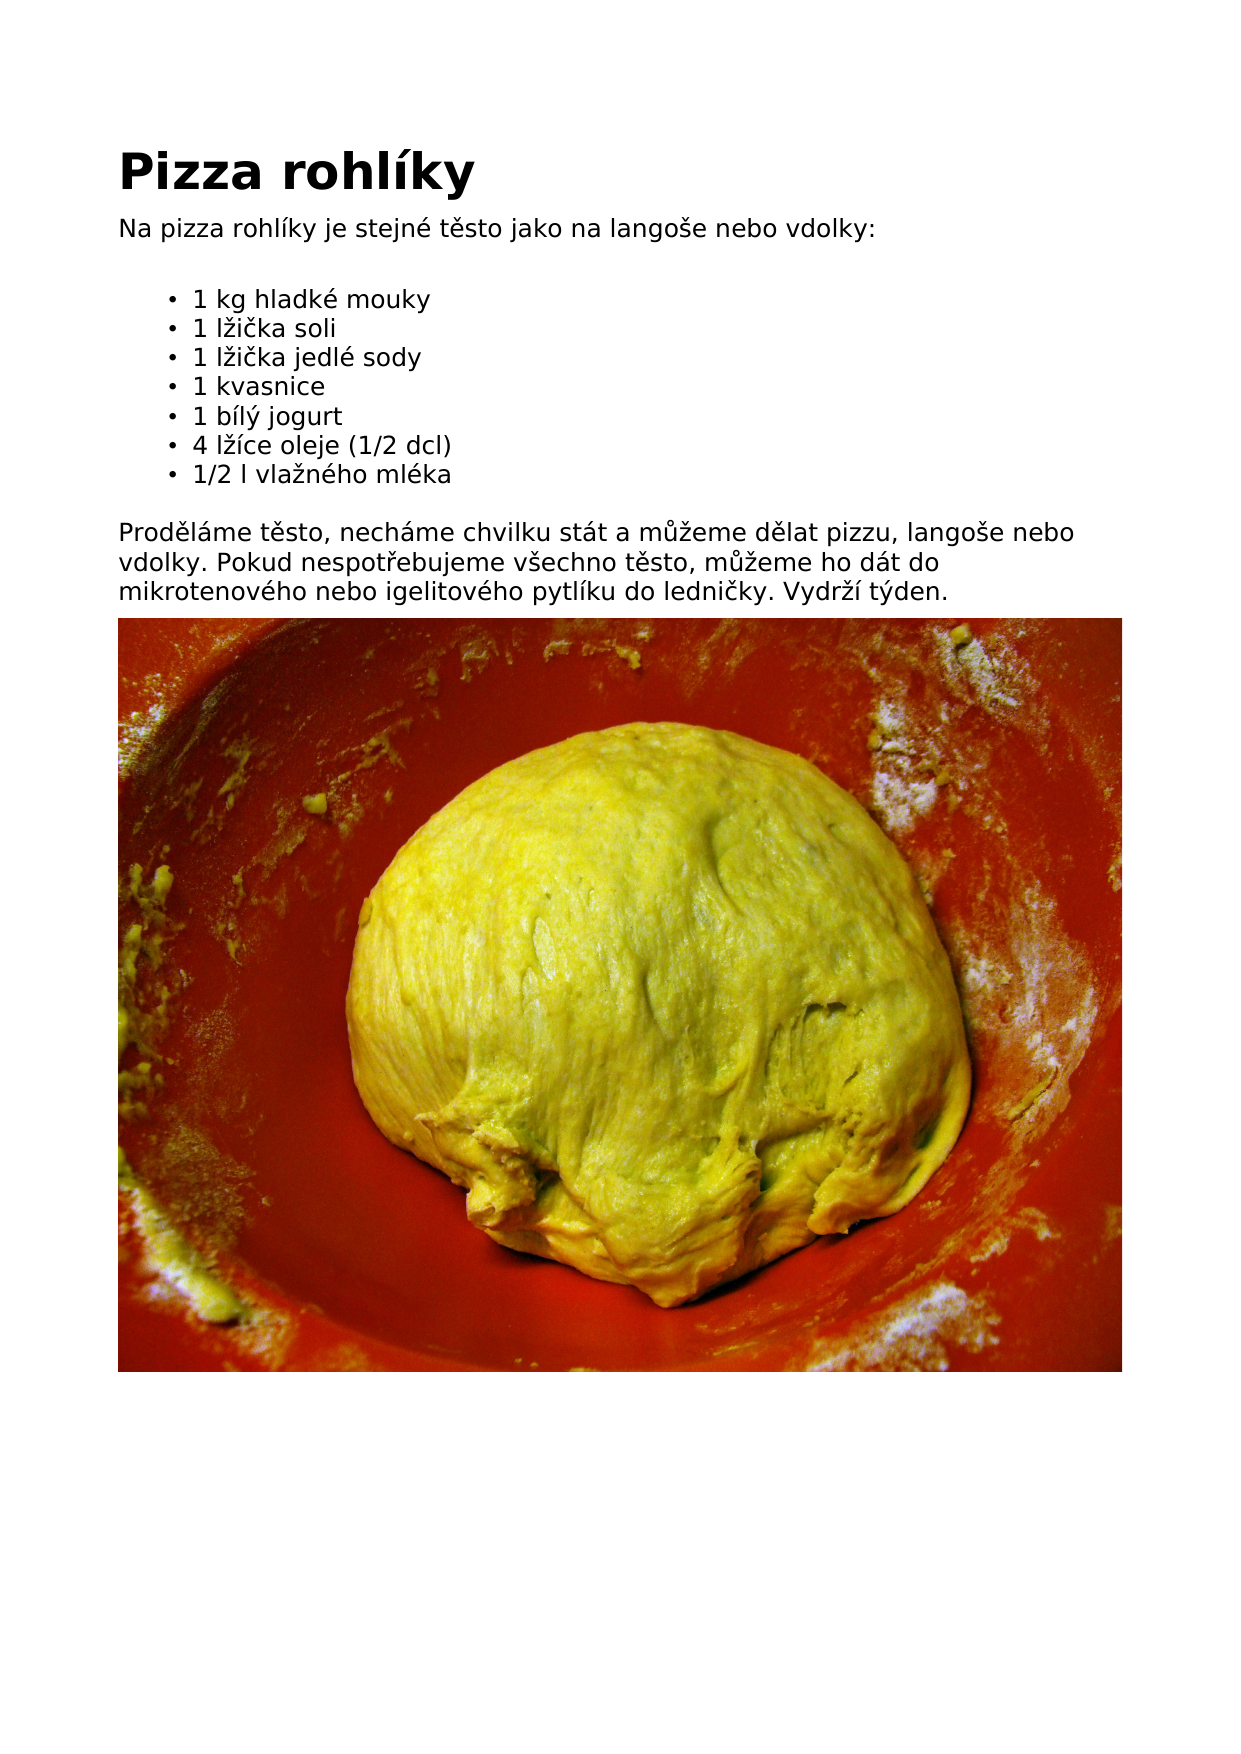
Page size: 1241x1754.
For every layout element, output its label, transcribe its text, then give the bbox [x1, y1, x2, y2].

list 4 lžíce oleje (1/2 dcl) [177, 431, 1122, 460]
text Proděláme těsto, necháme chvilku stát a můžeme dělat pizzu, langoše nebo vdolky. Pokud nespotřebujeme všechno těsto, můžeme ho dát do mikrotenového nebo igelitového pytlíku do ledničky. Vydrží týden. [118, 519, 1122, 606]
list 1/2 l vlažného mléka [177, 460, 1122, 489]
list 1 lžička soli [177, 314, 1122, 343]
text Na pizza rohlíky je stejné těsto jako na langoše nebo vdolky: [118, 214, 1122, 243]
list 1 kvasnice [177, 372, 1122, 402]
subtitle Pizza rohlíky [118, 143, 1122, 201]
list 1 bílý jogurt [177, 402, 1122, 431]
picture [118, 618, 1123, 1372]
list 1 lžička jedlé sody [177, 343, 1122, 372]
list 1 kg hladké mouky [177, 285, 1122, 314]
